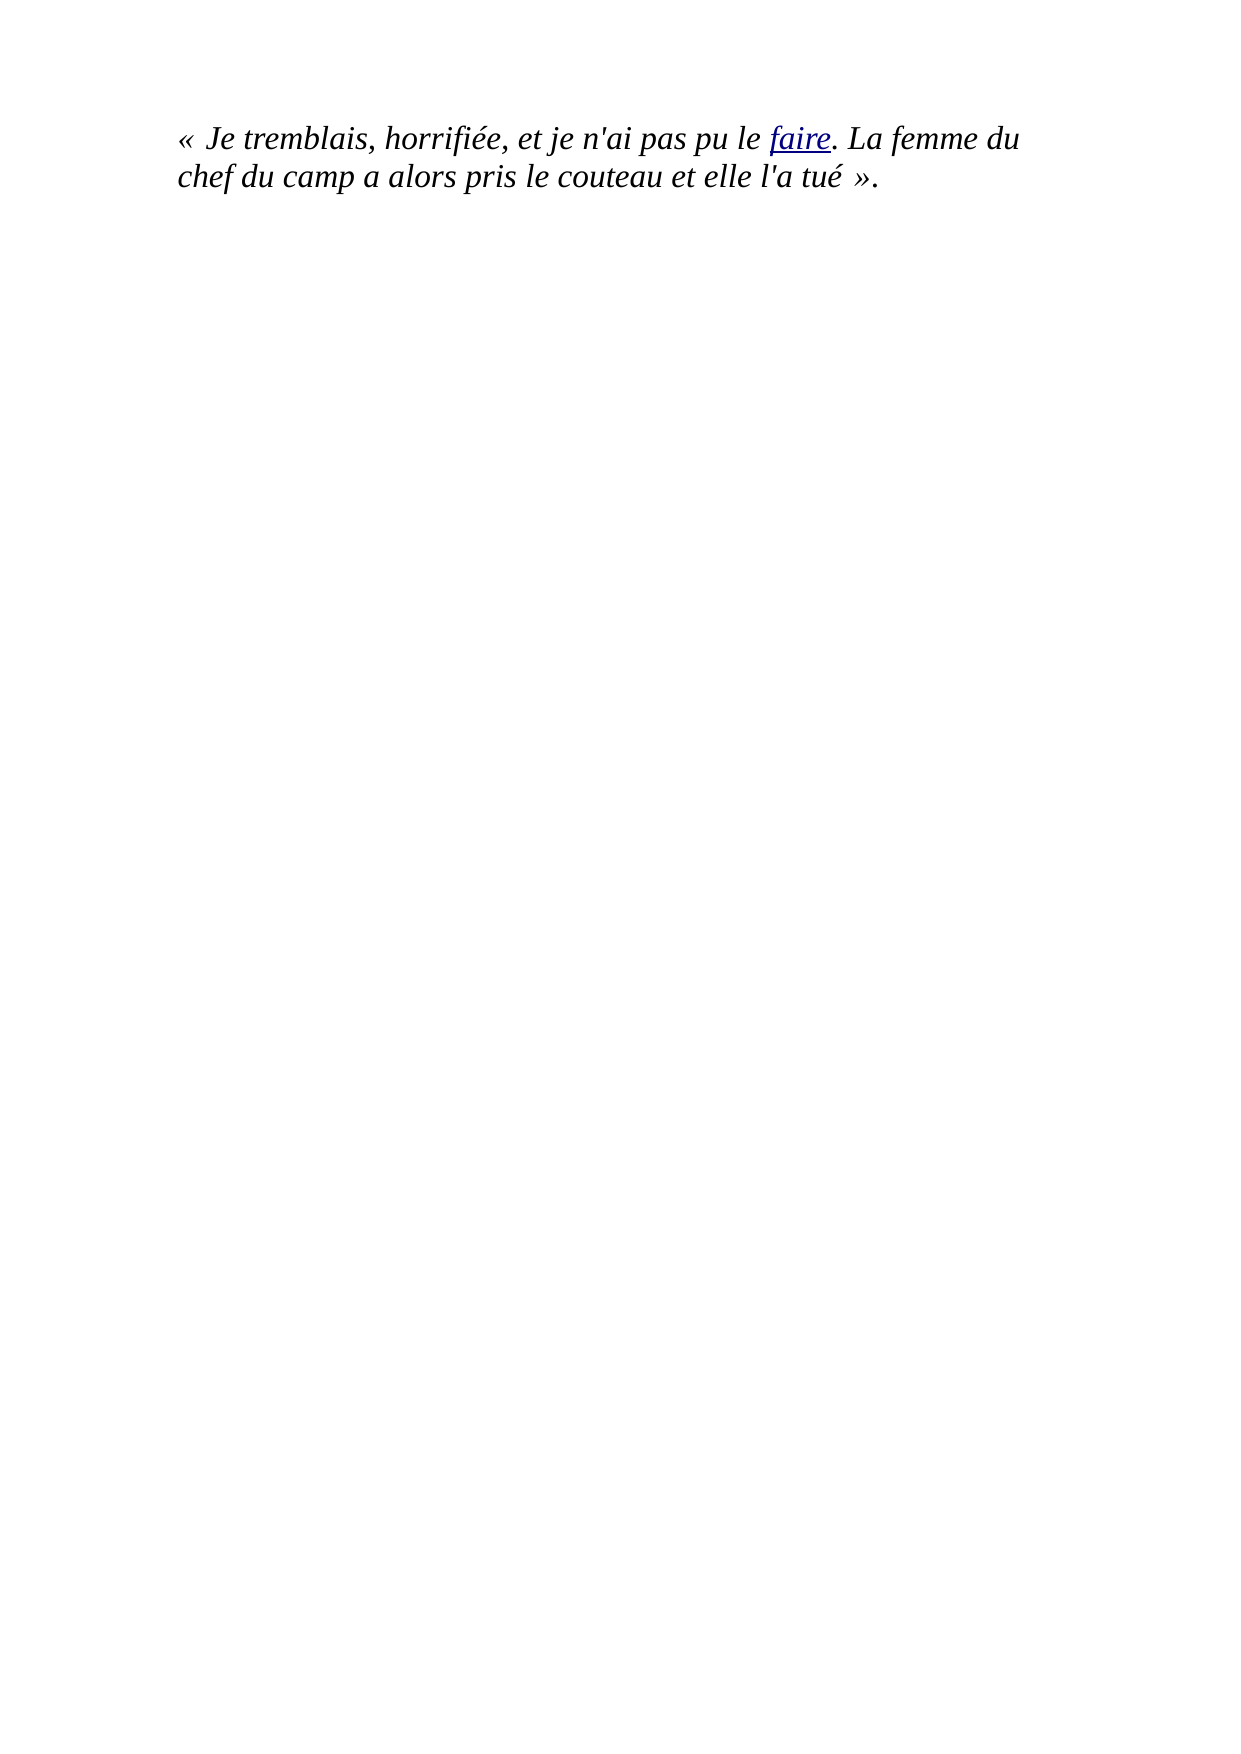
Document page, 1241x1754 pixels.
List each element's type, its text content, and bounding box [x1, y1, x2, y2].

text « Je tremblais, horrifiée, et je n'ai pas pu le faire. La femme du chef du camp a alors pris le couteau et elle l'a tué ». [177, 118, 1063, 195]
